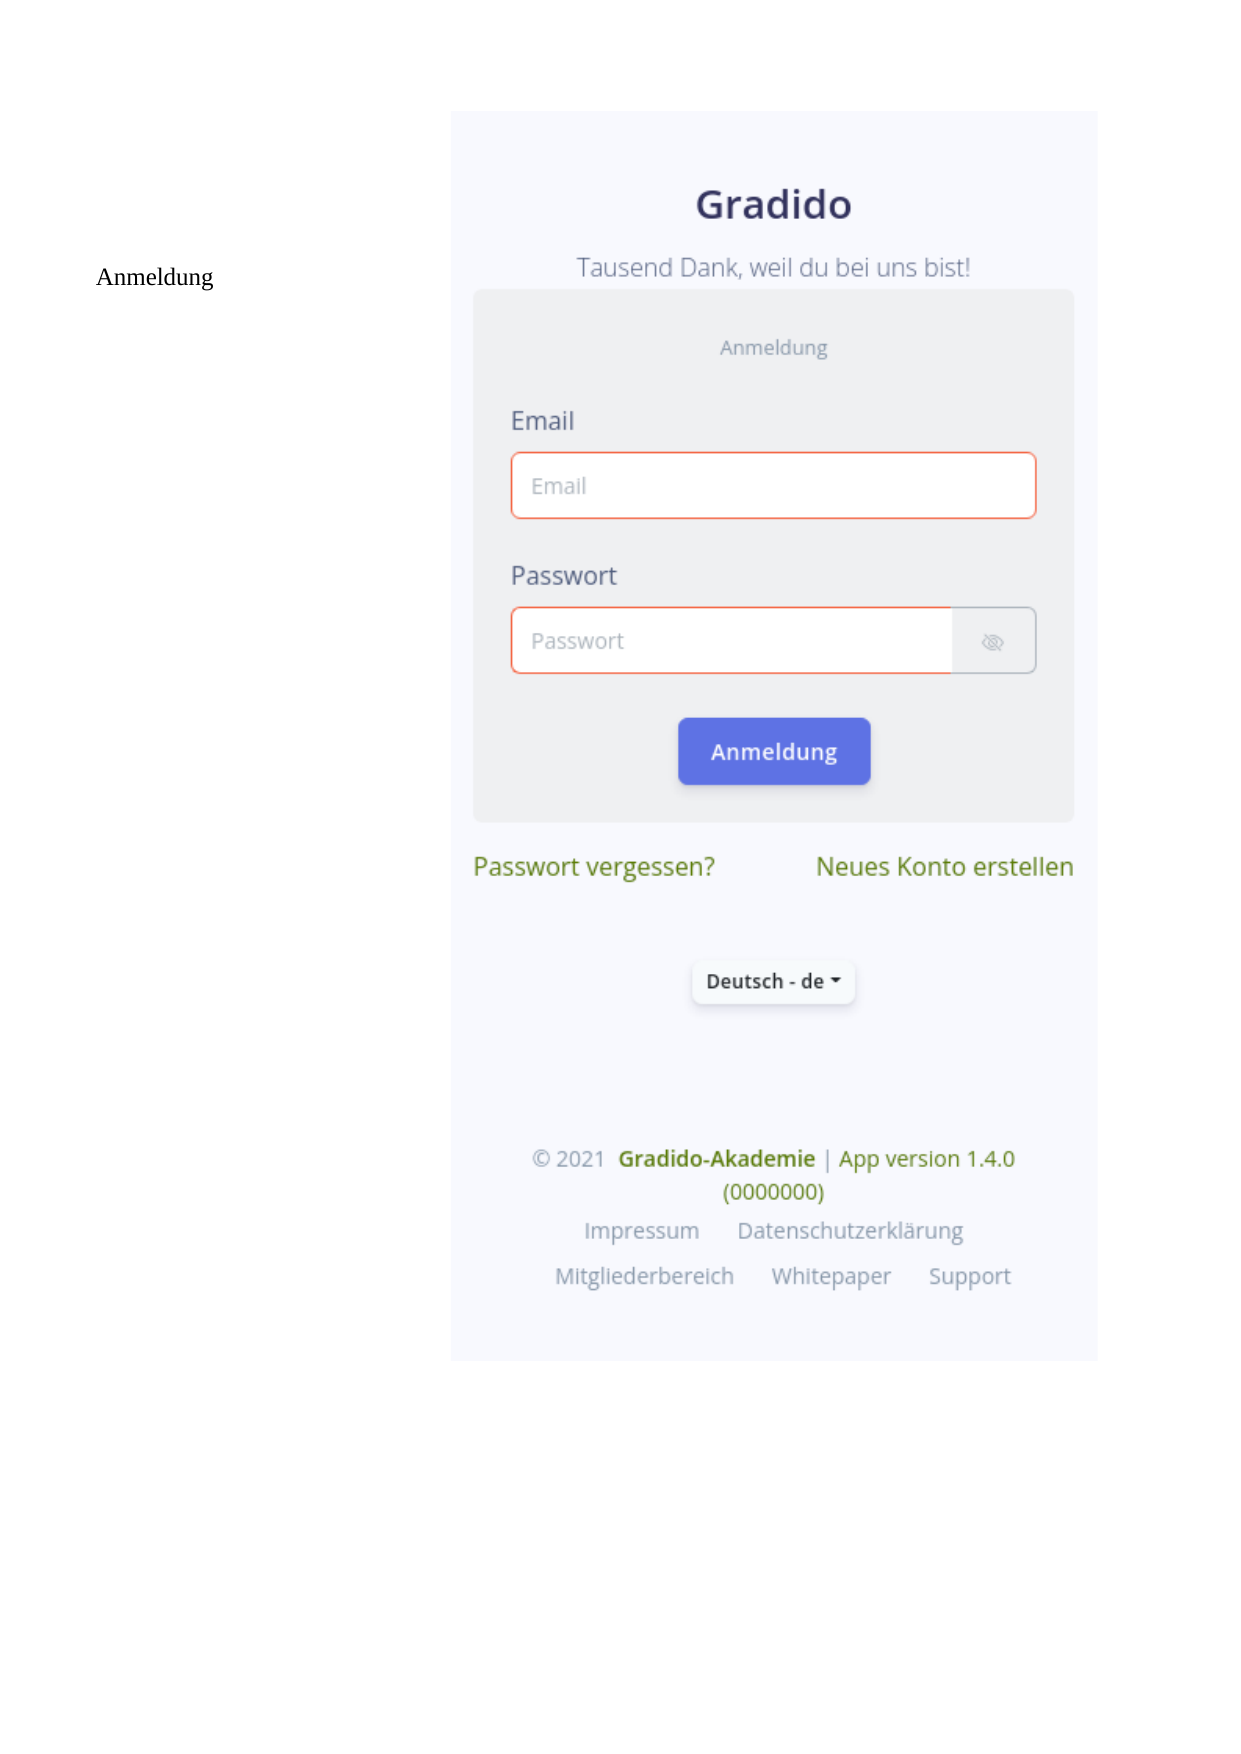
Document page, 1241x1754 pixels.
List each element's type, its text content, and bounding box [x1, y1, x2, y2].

picture [450, 111, 1098, 1361]
text [1098, 262, 1121, 291]
text Anmeldung [96, 262, 450, 291]
